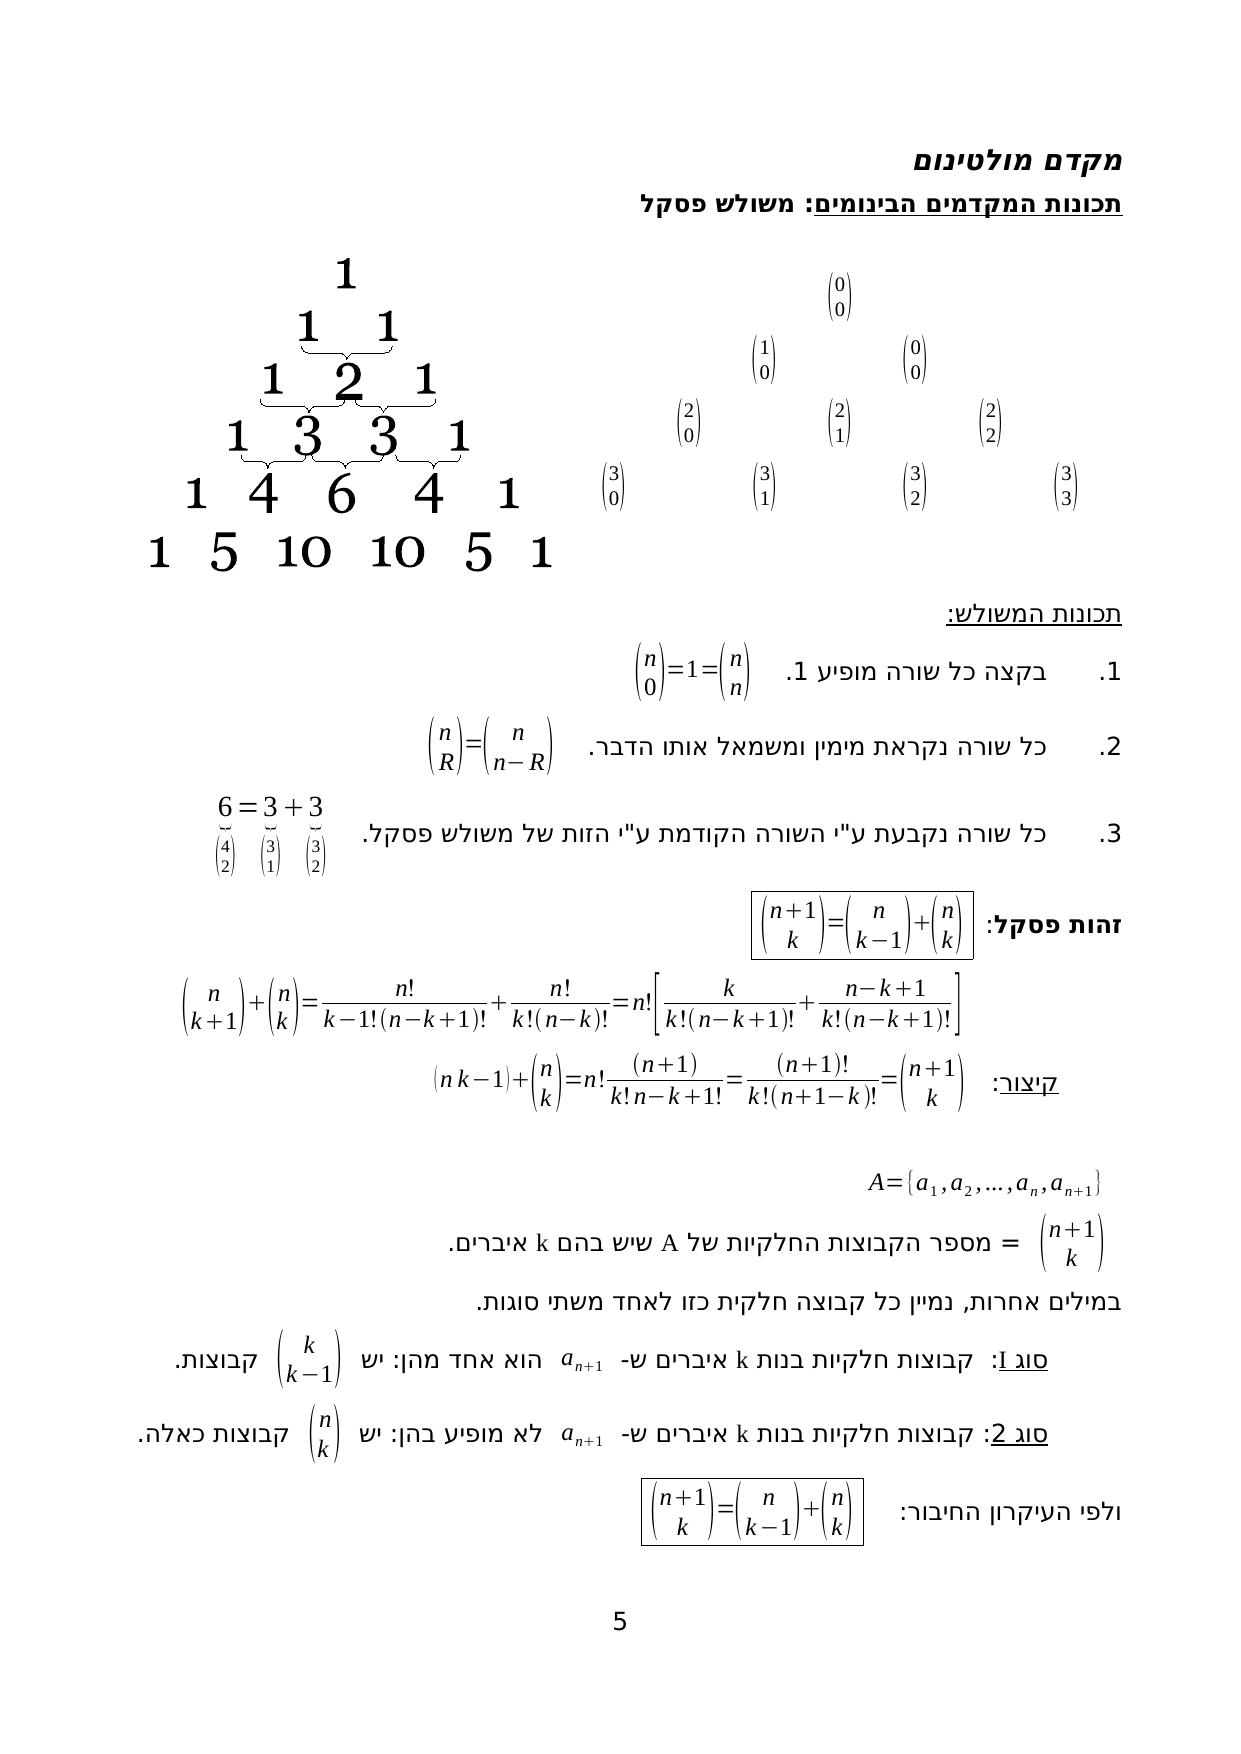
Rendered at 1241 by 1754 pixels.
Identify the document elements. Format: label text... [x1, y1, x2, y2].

table_cell [1028, 391, 1102, 454]
table_cell [801, 329, 877, 391]
table_cell [650, 455, 726, 517]
list בקצה כל שורה מופיע 1. [118, 641, 1122, 703]
list זהות פסקל: [752, 892, 973, 959]
table_cell [650, 329, 726, 391]
text ולפי העיקרון החיבור: [864, 1477, 1122, 1546]
table_header [877, 265, 952, 328]
table_cell [1028, 329, 1102, 391]
text סוג 2: קבוצות חלקיות בנות k איברים ש-לא מופיע בהן: ישקבוצות כאלה. [118, 1403, 1122, 1465]
table_cell [877, 329, 952, 391]
table_cell [801, 391, 877, 454]
list זהות פסקל: [974, 891, 1122, 959]
text סוג I: קבוצות חלקיות בנות k איברים ש-הוא אחד מהן: ישקבוצות. [118, 1328, 1122, 1390]
list קיצור: [118, 1050, 1122, 1114]
table_cell [952, 455, 1028, 517]
table_header [726, 265, 801, 328]
text תכונות המשולש: [118, 599, 1122, 628]
table_cell [877, 455, 952, 517]
table_cell [726, 329, 801, 391]
table_header [952, 265, 1028, 328]
table_cell [726, 455, 801, 517]
subtitle מקדם מולטינום [118, 143, 1122, 177]
table_header [801, 265, 877, 328]
table_cell [801, 455, 877, 517]
table_header [1028, 265, 1102, 328]
list כל שורה נקבעת ע"י השורה הקודמת ע"י הזות של משולש פסקל. [118, 790, 1122, 878]
text ולפי העיקרון החיבור: [642, 1479, 863, 1545]
text = מספר הקבוצות החלקיות של A שיש בהם k איברים. [118, 1212, 1122, 1274]
text תכונות המקדמים הבינומים: משולש פסקל [118, 189, 1122, 219]
text ולפי העיקרון החיבור: [118, 1477, 863, 1546]
text תכונות המשולש: [575, 265, 1112, 546]
table_cell [1028, 455, 1102, 517]
table_cell [575, 329, 650, 391]
list כל שורה נקראת מימין ומשמאל אותו הדבר. [118, 716, 1122, 777]
table_cell [952, 391, 1028, 454]
text במילים אחרות, נמיין כל קבוצה חלקית כזו לאחד משתי סוגות. [118, 1287, 1122, 1316]
table_cell [726, 391, 801, 454]
table_cell [952, 329, 1028, 391]
table_header [575, 265, 650, 328]
table_cell [877, 391, 952, 454]
table_cell [650, 391, 726, 454]
table_header [650, 265, 726, 328]
table_cell [575, 455, 650, 517]
table_cell [575, 391, 650, 454]
list זהות פסקל: [118, 891, 751, 959]
